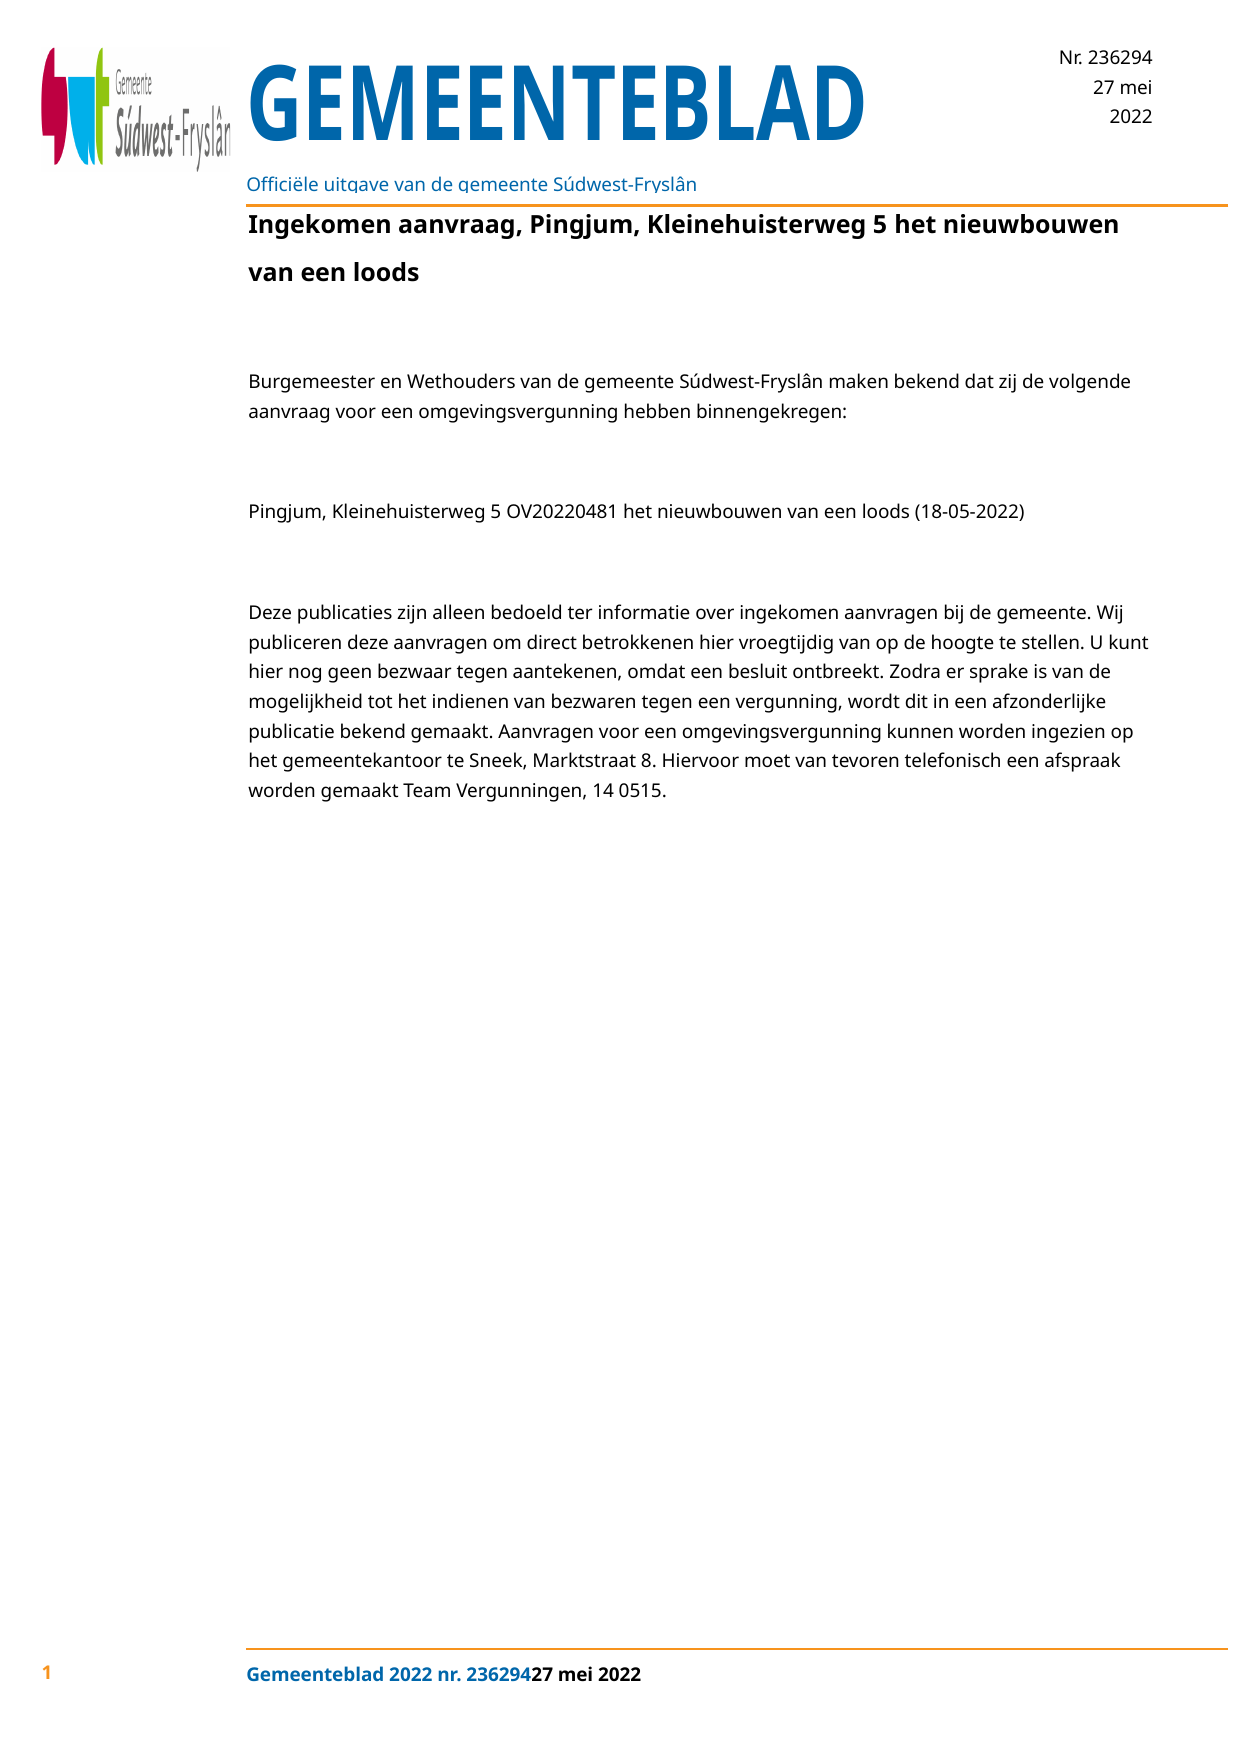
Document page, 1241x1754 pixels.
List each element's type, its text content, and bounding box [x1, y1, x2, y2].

text Deze publicaties zijn alleen bedoeld ter informatie over ingekomen aanvragen bij de gemeente. Wij publiceren deze aanvragen om direct betrokkenen hier vroegtijdig van op de hoogte te stellen. U kunt hier nog geen bezwaar tegen aantekenen, omdat een besluit ontbreekt. Zodra er sprake is van de mogelijkheid tot het indienen van bezwaren tegen een vergunning, wordt dit in een afzonderlijke publicatie bekend gemaakt. Aanvragen voor een omgevingsvergunning kunnen worden ingezien op het gemeentekantoor te Sneek, Marktstraat 8. Hiervoor moet van tevoren telefonisch een afspraak worden gemaakt Team Vergunningen, 14 0515. [248, 599, 1152, 803]
picture [41, 47, 231, 172]
text Ingekomen aanvraag, Pingjum, Kleinehuisterweg 5 het nieuwbouwen van een loods [248, 207, 1152, 288]
text Pingjum, Kleinehuisterweg 5 OV20220481 het nieuwbouwen van een loods (18-05-2022) [248, 499, 1152, 524]
text Burgemeester en Wethouders van de gemeente Súdwest-Fryslân maken bekend dat zij de volgende aanvraag voor een omgevingsvergunning hebben binnengekregen: [248, 368, 1152, 424]
